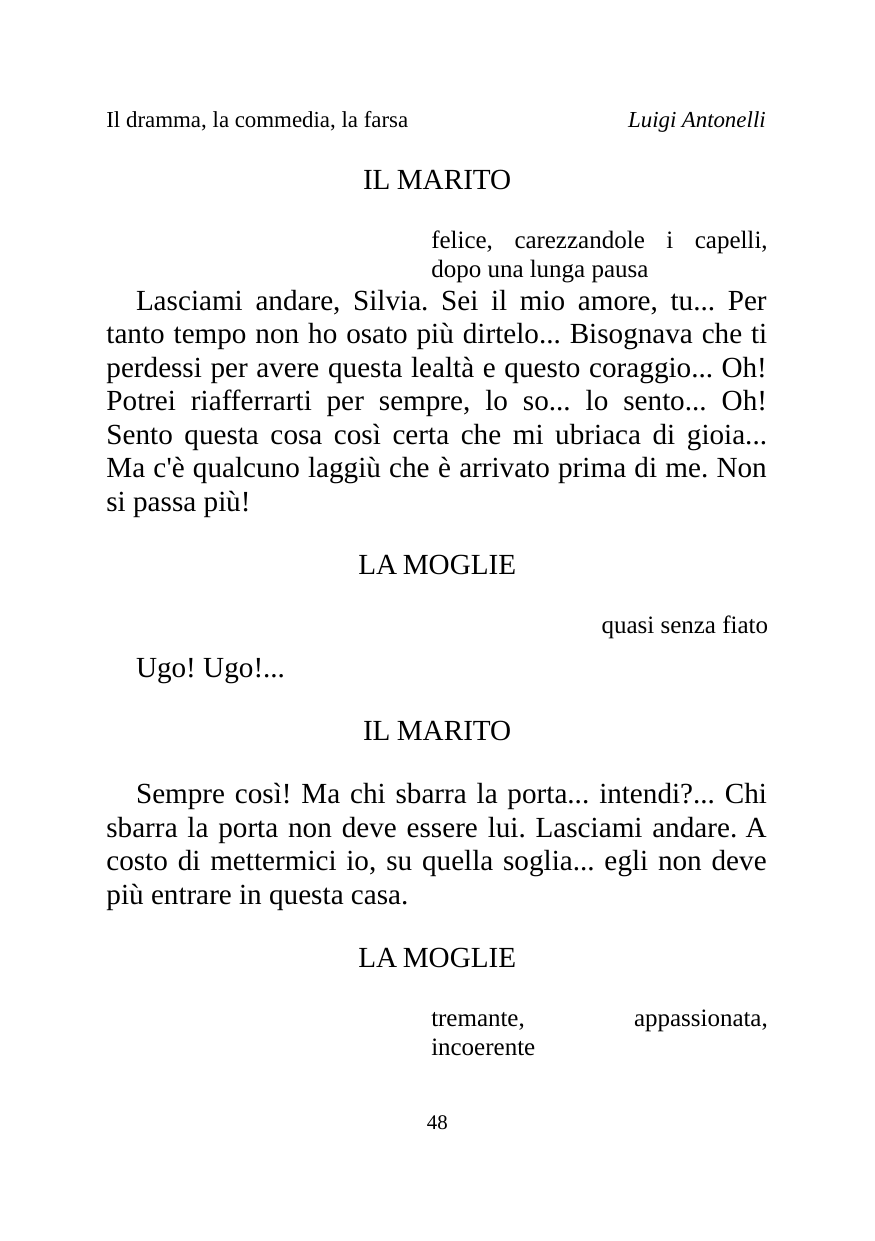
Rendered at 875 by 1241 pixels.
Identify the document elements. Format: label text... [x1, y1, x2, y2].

text Sempre così! Ma chi sbarra la porta... intendi?... Chi sbarra la porta non deve essere lui. Lasciami andare. A costo di mettermici io, su quella soglia... egli non deve più entrare in questa casa. [106, 776, 768, 911]
text LA MOGLIE [106, 940, 768, 974]
text IL MARITO [106, 713, 768, 747]
text IL MARITO [106, 162, 768, 196]
text tremante, appassionata, incoerente [431, 1003, 768, 1061]
text Ugo! Ugo!... [106, 650, 768, 684]
text Lasciami andare, Silvia. Sei il mio amore, tu... Per tanto tempo non ho osato più dirtelo... Bisognava che ti perdessi per avere questa lealtà e questo coraggio... Oh! Potrei riafferrarti per sempre, lo so... lo sento... Oh! Sento questa cosa così certa che mi ubriaca di gioia... Ma c'è qualcuno laggiù che è arrivato prima di me. Non si passa più! [106, 283, 768, 517]
text LA MOGLIE [106, 547, 768, 580]
text felice, carezzandole i capelli, dopo una lunga pausa [431, 225, 768, 283]
text quasi senza fiato [431, 610, 768, 639]
